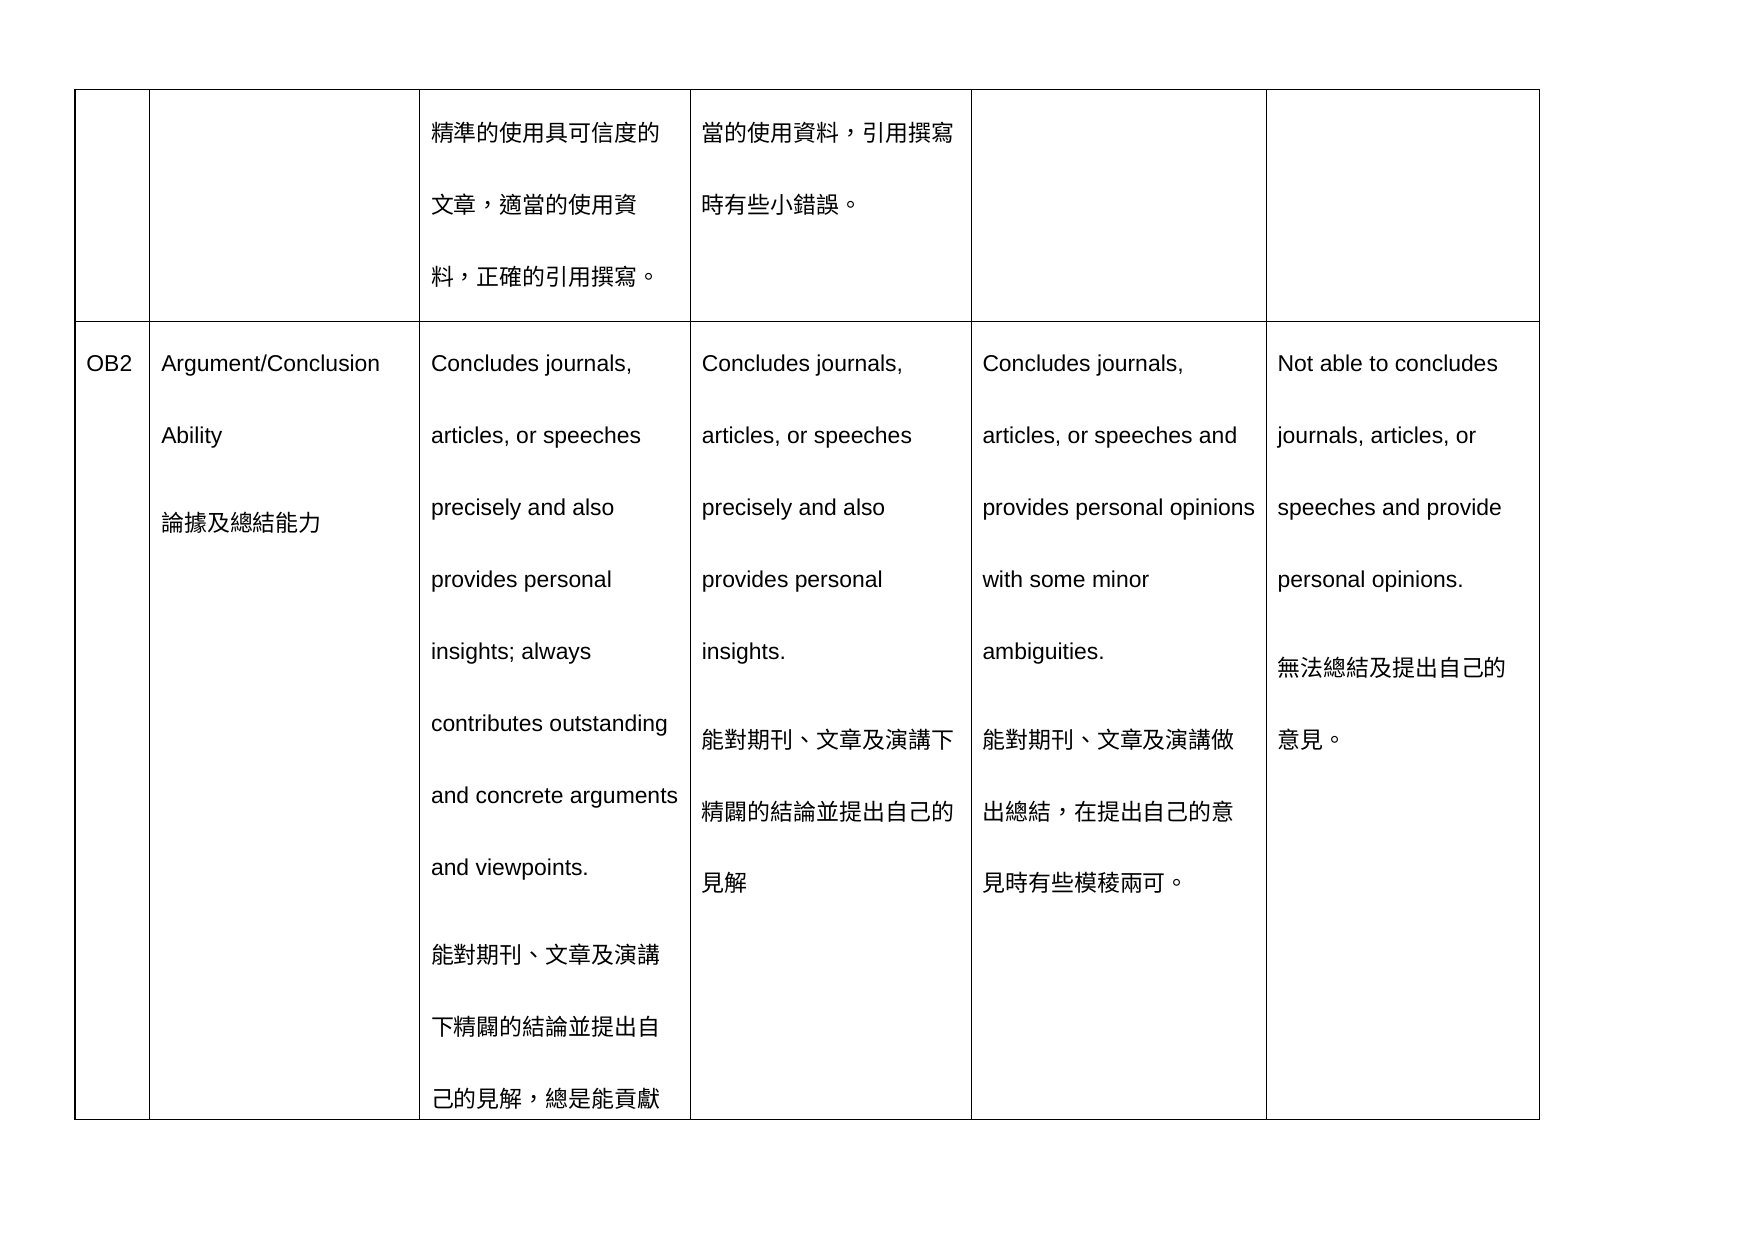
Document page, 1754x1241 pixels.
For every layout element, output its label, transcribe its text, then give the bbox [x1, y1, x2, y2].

table_cell [150, 90, 419, 321]
table_cell 精準的使用具可信度的文章，適當的使用資料，正確的引用撰寫。 [420, 90, 690, 321]
table_cell Concludes journals, articles, or speeches and provides personal opinions with some minor ambiguities. 能對期刊、文章及演講做出總結，在提出自己的意見時有些模稜兩可。 [972, 322, 1266, 1118]
table_cell [76, 90, 149, 321]
table_cell [1267, 90, 1539, 321]
table_cell Concludes journals, articles, or speeches precisely and also provides personal insights. 能對期刊、文章及演講下精闢的結論並提出自己的見解 [691, 322, 971, 1118]
table_cell OB2 [76, 322, 149, 1118]
table_cell Not able to concludes journals, articles, or speeches and provide personal opinions. 無法總結及提出自己的意見。 [1267, 322, 1539, 1118]
table_cell Concludes journals, articles, or speeches precisely and also provides personal insights; always contributes outstanding and concrete arguments and viewpoints. 能對期刊、文章及演講下精闢的結論並提出自己的見解，總是能貢獻 [420, 322, 690, 1118]
table_cell 當的使用資料，引用撰寫時有些小錯誤。 [691, 90, 971, 321]
table_cell [972, 90, 1266, 321]
table_cell Argument/Conclusion Ability 論據及總結能力 [150, 322, 419, 1118]
